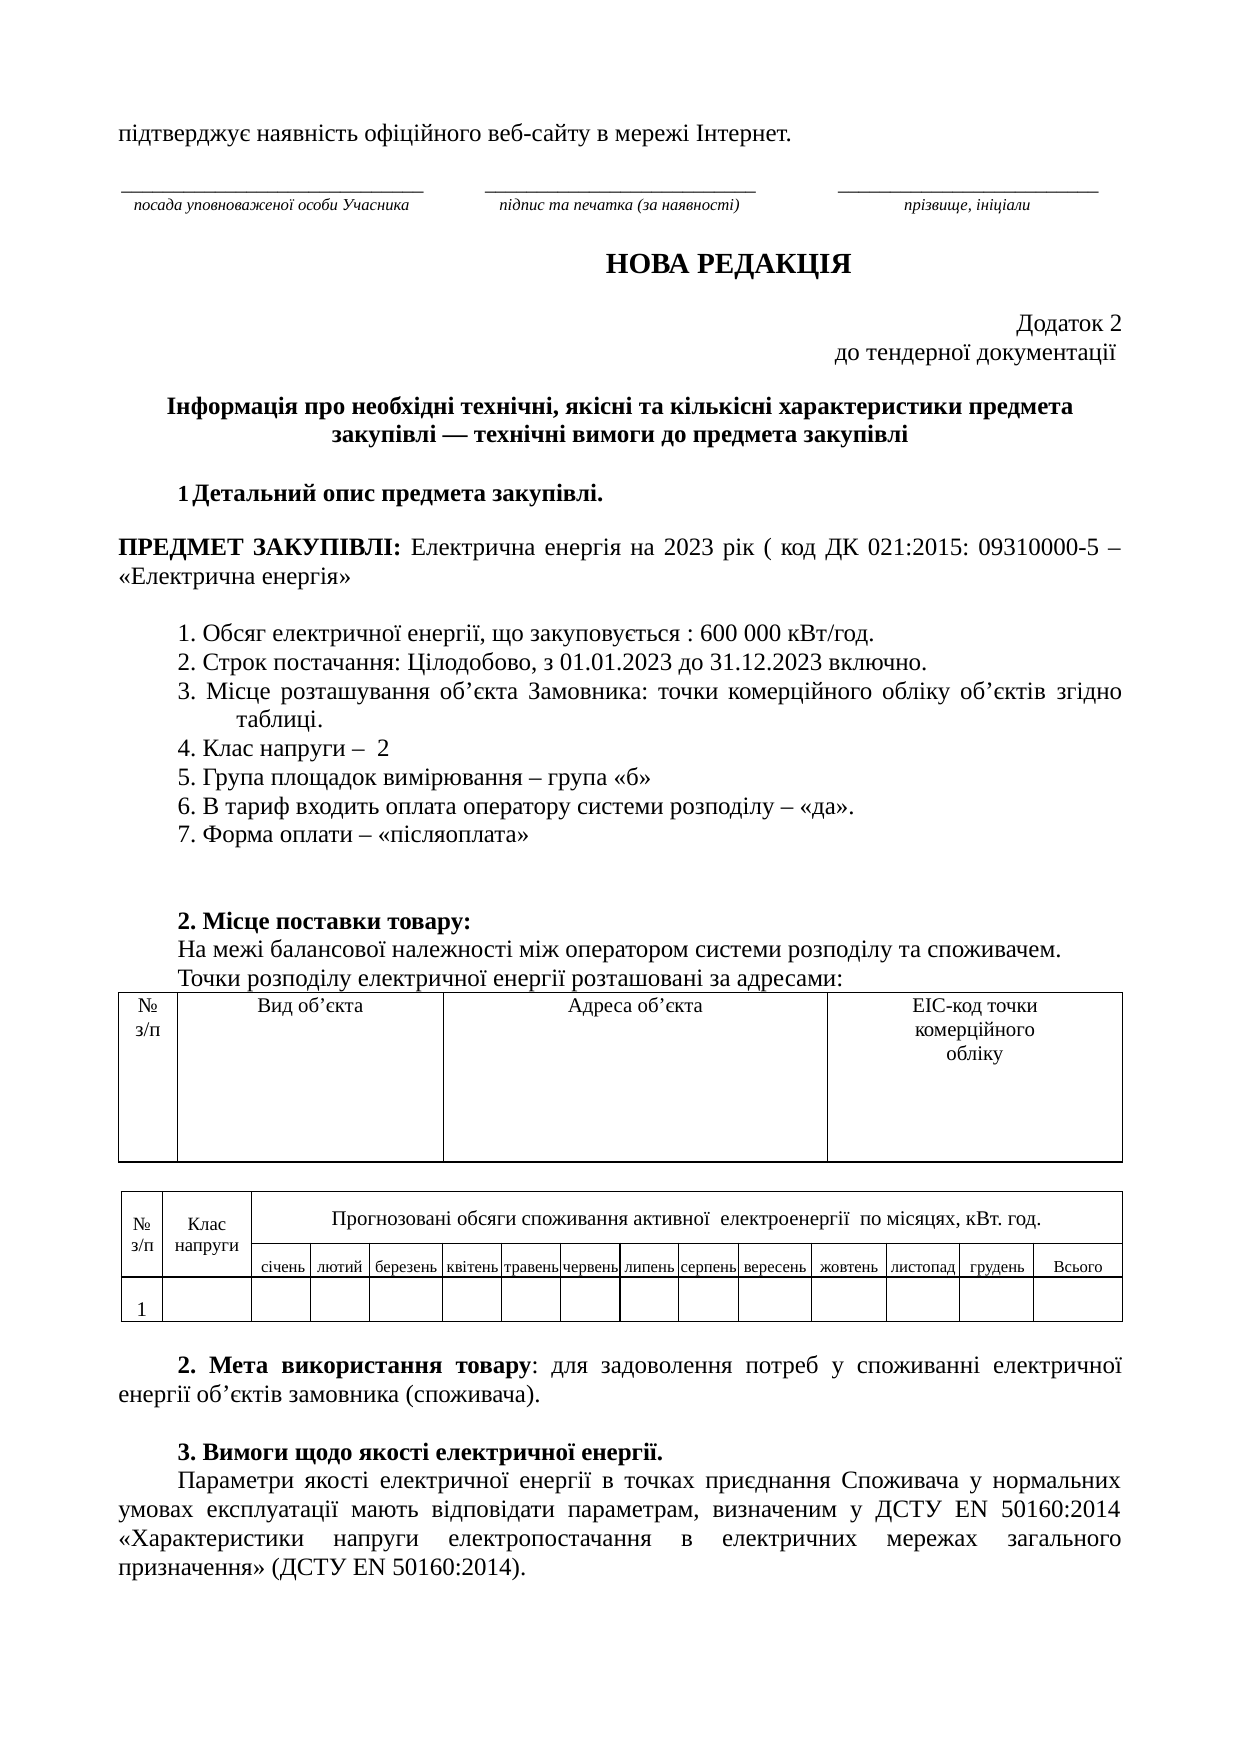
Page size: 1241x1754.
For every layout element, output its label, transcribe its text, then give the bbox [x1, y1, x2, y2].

table_header Адреса об’єкта [444, 993, 827, 1065]
text 6. В тариф входить оплата оператору системи розподілу – «да». [177, 791, 1122, 819]
table_cell серпень [679, 1244, 738, 1276]
table_cell [178, 1065, 443, 1089]
table_cell вересень [739, 1244, 811, 1276]
table_cell грудень [960, 1244, 1033, 1276]
table_cell [561, 1278, 619, 1321]
table_cell [119, 1089, 177, 1113]
table_cell [178, 1138, 443, 1161]
text 3. Місце розташування об’єкта Замовника: точки комерційного обліку об’єктів згідно таблиці. [177, 676, 1122, 733]
table_cell [178, 1089, 443, 1113]
table_cell жовтень [812, 1244, 886, 1276]
text 4. Клас напруги – 2 [177, 733, 1122, 762]
table_header № з/п [119, 993, 177, 1065]
table_cell [828, 1138, 1122, 1161]
text 2. Місце поставки товару: [118, 906, 1122, 934]
table_cell травень [502, 1244, 560, 1276]
table_cell [178, 1113, 443, 1137]
table_cell [444, 1138, 827, 1161]
text 5. Група площадок вимірювання – група «б» [177, 762, 1122, 791]
text 1. Обсяг електричної енергії, що закуповується : 600 000 кВт/год. [177, 618, 1122, 647]
table_cell листопад [887, 1244, 959, 1276]
table_cell [828, 1113, 1122, 1137]
text НОВА РЕДАКЦІЯ [118, 246, 1122, 279]
table_cell [812, 1278, 886, 1321]
text 7. Форма оплати – «післяоплата» [177, 819, 1122, 848]
table_cell [444, 1089, 827, 1113]
table_cell [444, 1113, 827, 1137]
table_header _________________________ [794, 147, 805, 195]
table_header Прогнозовані обсяги споживання активної електроенергії по місяцях, кВт. год. [252, 1192, 1122, 1243]
table_cell [252, 1278, 310, 1321]
table_cell [370, 1278, 442, 1321]
table_cell березень [370, 1244, 442, 1276]
table_header __________________________ [783, 147, 794, 195]
table_cell [887, 1278, 959, 1321]
table_cell [1034, 1278, 1122, 1321]
list Детальний опис предмета закупівлі. [118, 478, 1122, 507]
table_cell червень [561, 1244, 619, 1276]
text Параметри якості електричної енергії в точках приєднання Споживача у нормальних умовах експлуатації мають відповідати параметрам, визначеним у ДСТУ EN 50160:2014 «Характеристики напруги електропостачання в електричних мережах загального призначення» (ДСТУ EN 50160:2014). [118, 1465, 1122, 1580]
text підтверджує наявність офіційного веб-сайту в мережі Інтернет. [118, 118, 1122, 147]
table_cell 1 [122, 1278, 162, 1321]
text Точки розподілу електричної енергії розташовані за адресами: [118, 963, 1122, 992]
table_cell [502, 1278, 560, 1321]
text до тендерної документації [708, 337, 1122, 366]
table_cell [119, 1065, 177, 1089]
table_header Вид об’єкта [178, 993, 443, 1065]
table_header __________________________ [446, 147, 457, 195]
table_cell [828, 1089, 1122, 1113]
text На межі балансової належності між оператором системи розподілу та споживачем. [118, 934, 1122, 963]
table_cell [621, 1278, 678, 1321]
text 2. Мета використання товару: для задоволення потреб у споживанні електричної енергії об’єктів замовника (споживача). [118, 1350, 1122, 1408]
table_cell [119, 1138, 177, 1161]
text 2. Строк постачання: Цілодобово, з 01.01.2023 до 31.12.2023 включно. [177, 647, 1122, 676]
text 3. Вимоги щодо якості електричної енергії. [118, 1437, 1122, 1465]
table_cell [444, 1065, 827, 1089]
table_header _________________________ [1131, 147, 1142, 195]
table_cell Всього [1034, 1244, 1122, 1276]
text Додаток 2 [708, 308, 1122, 337]
table_cell липень [621, 1244, 678, 1276]
table_cell січень [252, 1244, 310, 1276]
table_cell [163, 1278, 251, 1321]
table_cell [679, 1278, 738, 1321]
table_header Клас напруги [163, 1192, 251, 1276]
table_cell квітень [443, 1244, 501, 1276]
table_cell [311, 1278, 369, 1321]
text Інформація про необхідні технічні, якісні та кількісні характеристики предмета закупівлі — технічні вимоги до предмета закупівлі [118, 391, 1122, 448]
table_cell [119, 1113, 177, 1137]
text ПРЕДМЕТ ЗАКУПІВЛІ: Електрична енергія на 2023 рік ( код ДК 021:2015: 09310000-5 – «Електрична енергія» [118, 532, 1122, 589]
table_cell [739, 1278, 811, 1321]
table_cell [960, 1278, 1033, 1321]
table_header № з/п [122, 1192, 162, 1276]
table_header ЕІС-код точки комерційного обліку [828, 993, 1122, 1065]
table_cell лютий [311, 1244, 369, 1276]
table_cell [443, 1278, 501, 1321]
table_cell [828, 1065, 1122, 1089]
